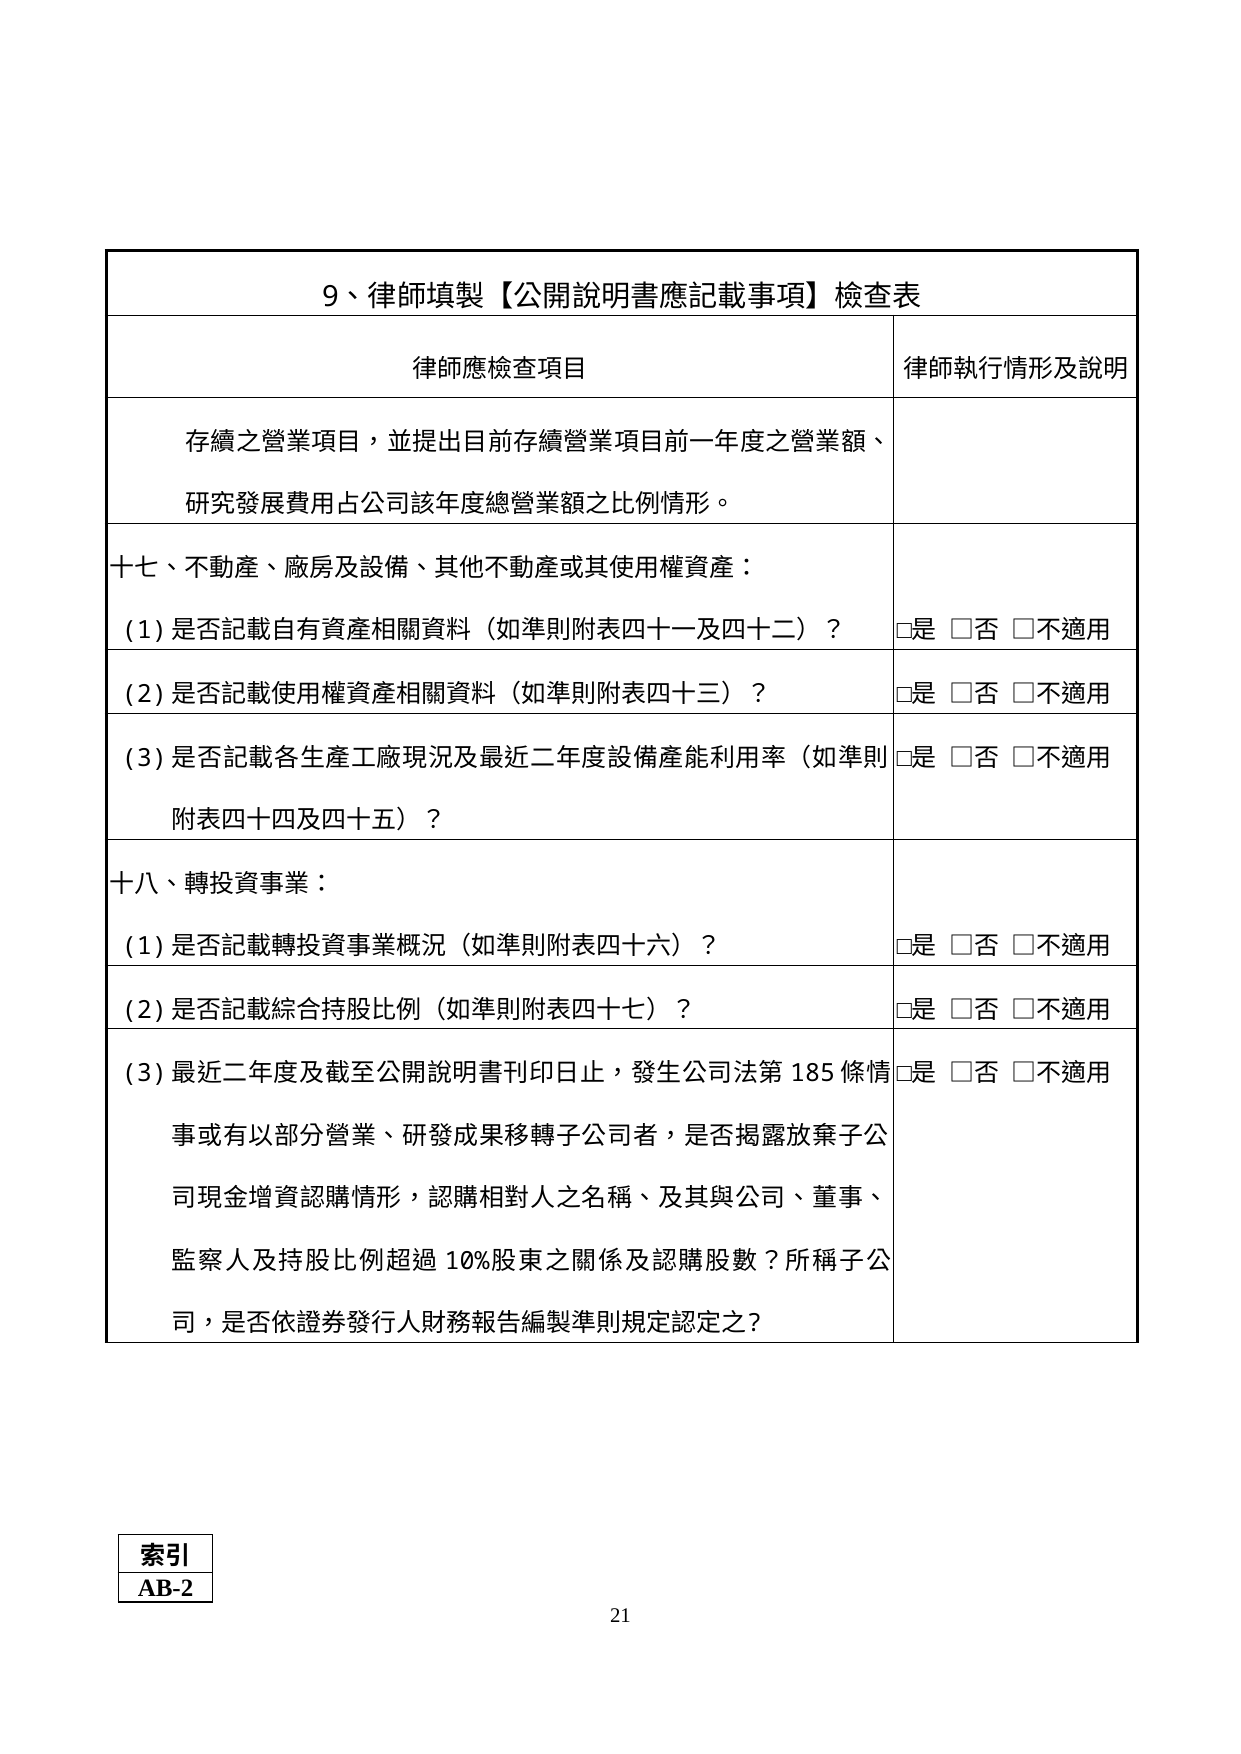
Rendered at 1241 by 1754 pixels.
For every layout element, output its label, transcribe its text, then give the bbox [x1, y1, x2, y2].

table_cell □是 □否 □不適用 [894, 840, 1136, 964]
table_cell 是否記載綜合持股比例（如準則附表四十七）？ [108, 966, 893, 1028]
table_cell □是 □否 □不適用 [894, 966, 1136, 1028]
table_cell 律師應檢查項目 [108, 316, 893, 397]
table_cell □是 □否 □不適用 [894, 650, 1136, 712]
table_cell [894, 398, 1136, 523]
table_header 9、律師填製【公開說明書應記載事項】檢查表 [108, 252, 1136, 314]
table_cell 十八、轉投資事業： 是否記載轉投資事業概況（如準則附表四十六）？ [108, 840, 893, 964]
table_cell □是 □否 □不適用 [894, 714, 1136, 838]
table_cell 存續之營業項目，並提出目前存續營業項目前一年度之營業額、研究發展費用占公司該年度總營業額之比例情形。 [108, 398, 893, 523]
table_cell 是否記載各生產工廠現況及最近二年度設備產能利用率（如準則附表四十四及四十五）？ [108, 714, 893, 838]
table_cell 是否記載使用權資產相關資料（如準則附表四十三）？ [108, 650, 893, 712]
table_cell 律師執行情形及說明 [894, 316, 1136, 397]
table_cell 十七、不動產、廠房及設備、其他不動產或其使用權資產： 是否記載自有資產相關資料（如準則附表四十一及四十二）？ [108, 524, 893, 649]
table_cell □是 □否 □不適用 [894, 1029, 1136, 1342]
table_cell 最近二年度及截至公開說明書刊印日止，發生公司法第185條情事或有以部分營業、研發成果移轉子公司者，是否揭露放棄子公司現金增資認購情形，認購相對人之名稱、及其與公司、董事、監察人及持股比例超過10%股東之關係及認購股數？所稱子公司，是否依證券發行人財務報告編製準則規定認定之? [108, 1029, 893, 1342]
table_cell □是 □否 □不適用 [894, 524, 1136, 649]
